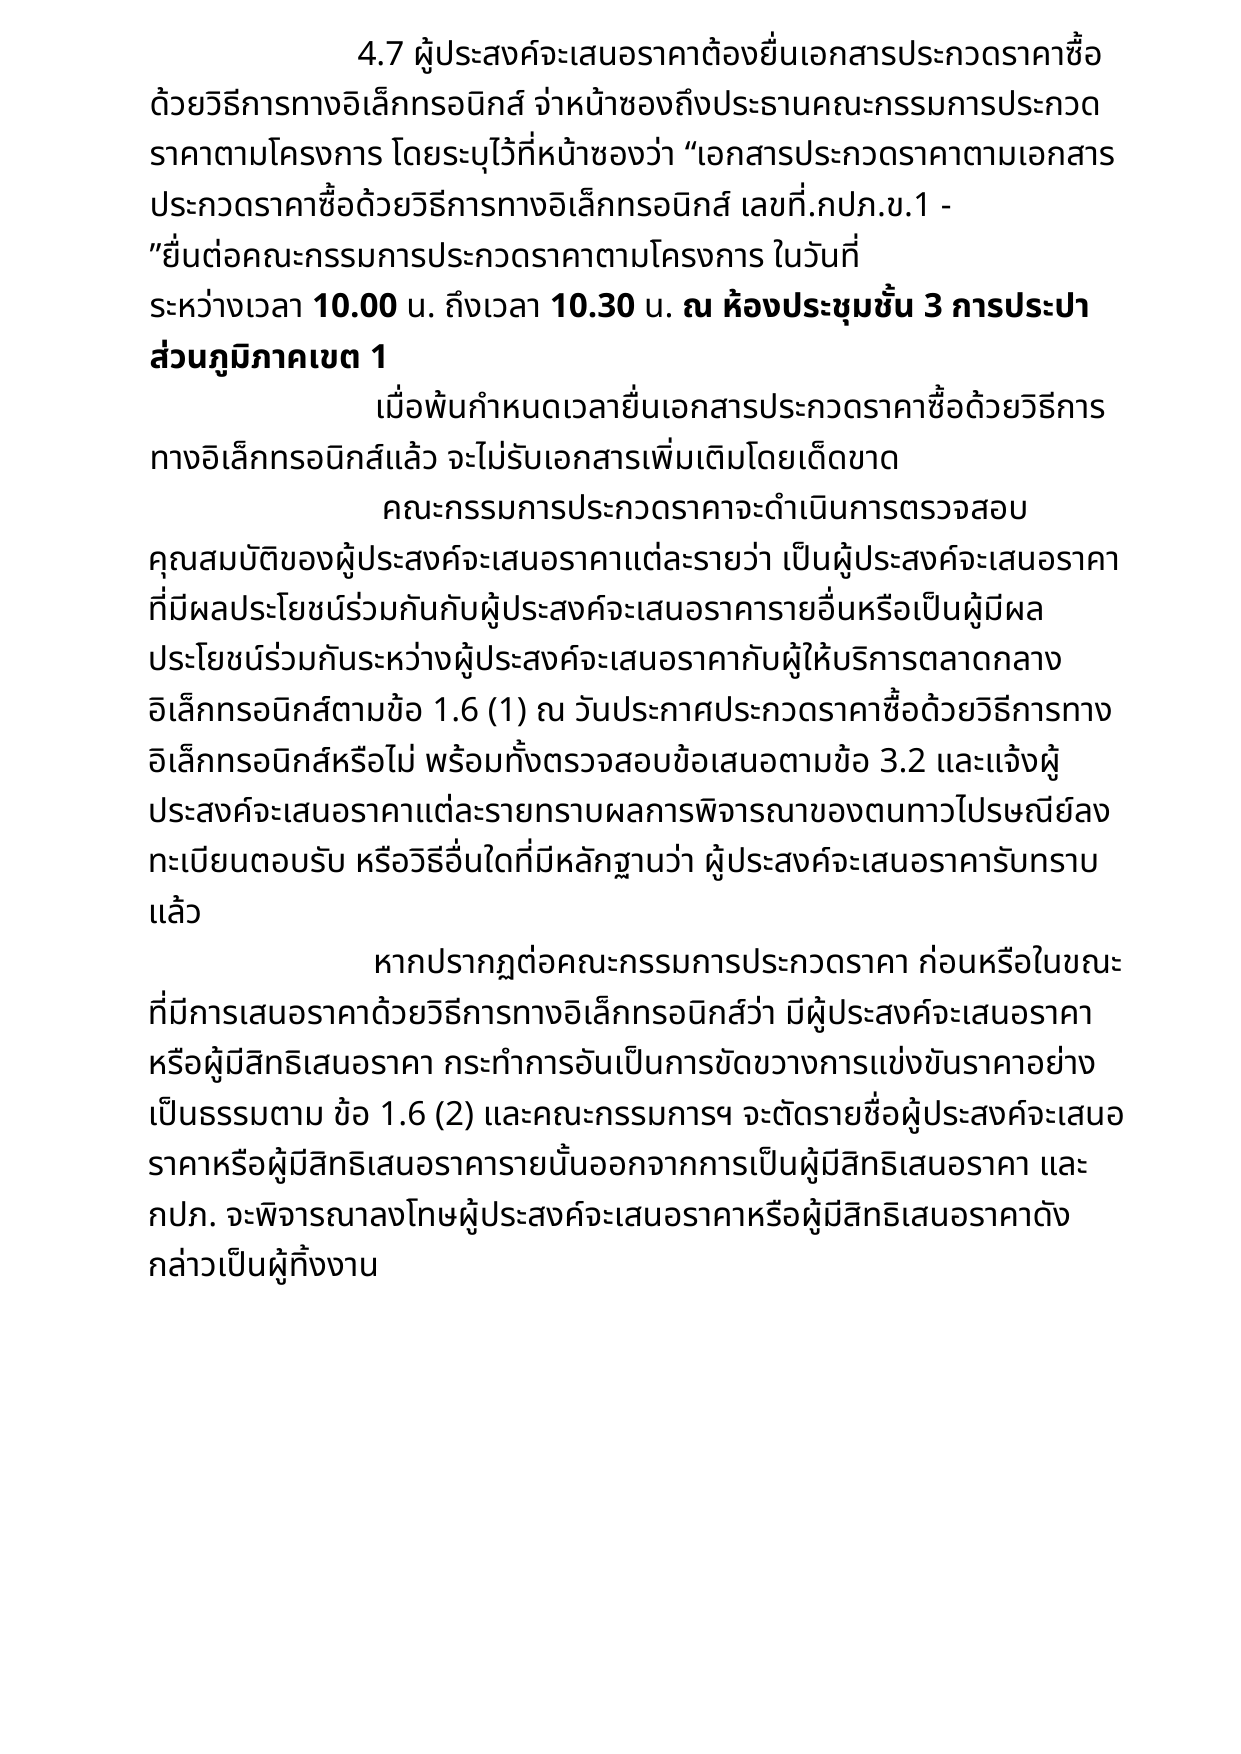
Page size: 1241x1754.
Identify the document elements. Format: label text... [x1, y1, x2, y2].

text หากปรากฏต่อคณะกรรมการประกวดราคา ก่อนหรือในขณะที่มีการเสนอราคาด้วยวิธีการทางอิเล็กทรอนิกส์ว่า มีผู้ประสงค์จะเสนอราคาหรือผู้มีสิทธิเสนอราคา กระทำการอันเป็นการขัดขวางการแข่งขันราคาอย่างเป็นธรรมตาม ข้อ 1.6 (2) และคณะกรรมการฯ จะตัดรายชื่อผู้ประสงค์จะเสนอราคาหรือผู้มีสิทธิเสนอราคารายนั้นออกจากการเป็นผู้มีสิทธิเสนอราคา และ กปภ. จะพิจารณาลงโทษผู้ประสงค์จะเสนอราคาหรือผู้มีสิทธิเสนอราคาดังกล่าวเป็นผู้ทิ้งงาน [148, 938, 1137, 1292]
text เมื่อพ้นกำหนดเวลายื่นเอกสารประกวดราคาซื้อด้วยวิธีการทางอิเล็กทรอนิกส์แล้ว จะไม่รับเอกสารเพิ่มเติมโดยเด็ดขาด [149, 383, 1137, 484]
text 4.7 ผู้ประสงค์จะเสนอราคาต้องยื่นเอกสารประกวดราคาซื้อด้วยวิธีการทางอิเล็กทรอนิกส์ จ่าหน้าซองถึงประธานคณะกรรมการประกวดราคาตามโครงการ โดยระบุไว้ที่หน้าซองว่า “เอกสารประกวดราคาตามเอกสารประกวดราคาซื้อด้วยวิธีการทางอิเล็กทรอนิกส์ เลขที่.กปภ.ข.1 - ”ยื่นต่อคณะกรรมการประกวดราคาตามโครงการ ในวันที่ ระหว่างเวลา 10.00 น. ถึงเวลา 10.30 น. ณ ห้องประชุมชั้น 3 การประปาส่วนภูมิภาคเขต 1 [149, 29, 1137, 383]
text คณะกรรมการประกวดราคาจะดำเนินการตรวจสอบคุณสมบัติของผู้ประสงค์จะเสนอราคาแต่ละรายว่า เป็นผู้ประสงค์จะเสนอราคาที่มีผลประโยชน์ร่วมกันกับผู้ประสงค์จะเสนอราคารายอื่นหรือเป็นผู้มีผลประโยชน์ร่วมกันระหว่างผู้ประสงค์จะเสนอราคากับผู้ให้บริการตลาดกลางอิเล็กทรอนิกส์ตามข้อ 1.6 (1) ณ วันประกาศประกวดราคาซื้อด้วยวิธีการทางอิเล็กทรอนิกส์หรือไม่ พร้อมทั้งตรวจสอบข้อเสนอตามข้อ 3.2 และแจ้งผู้ประสงค์จะเสนอราคาแต่ละรายทราบผลการพิจารณาของตนทาวไปรษณีย์ลงทะเบียนตอบรับ หรือวิธีอื่นใดที่มีหลักฐานว่า ผู้ประสงค์จะเสนอราคารับทราบแล้ว [148, 484, 1137, 938]
